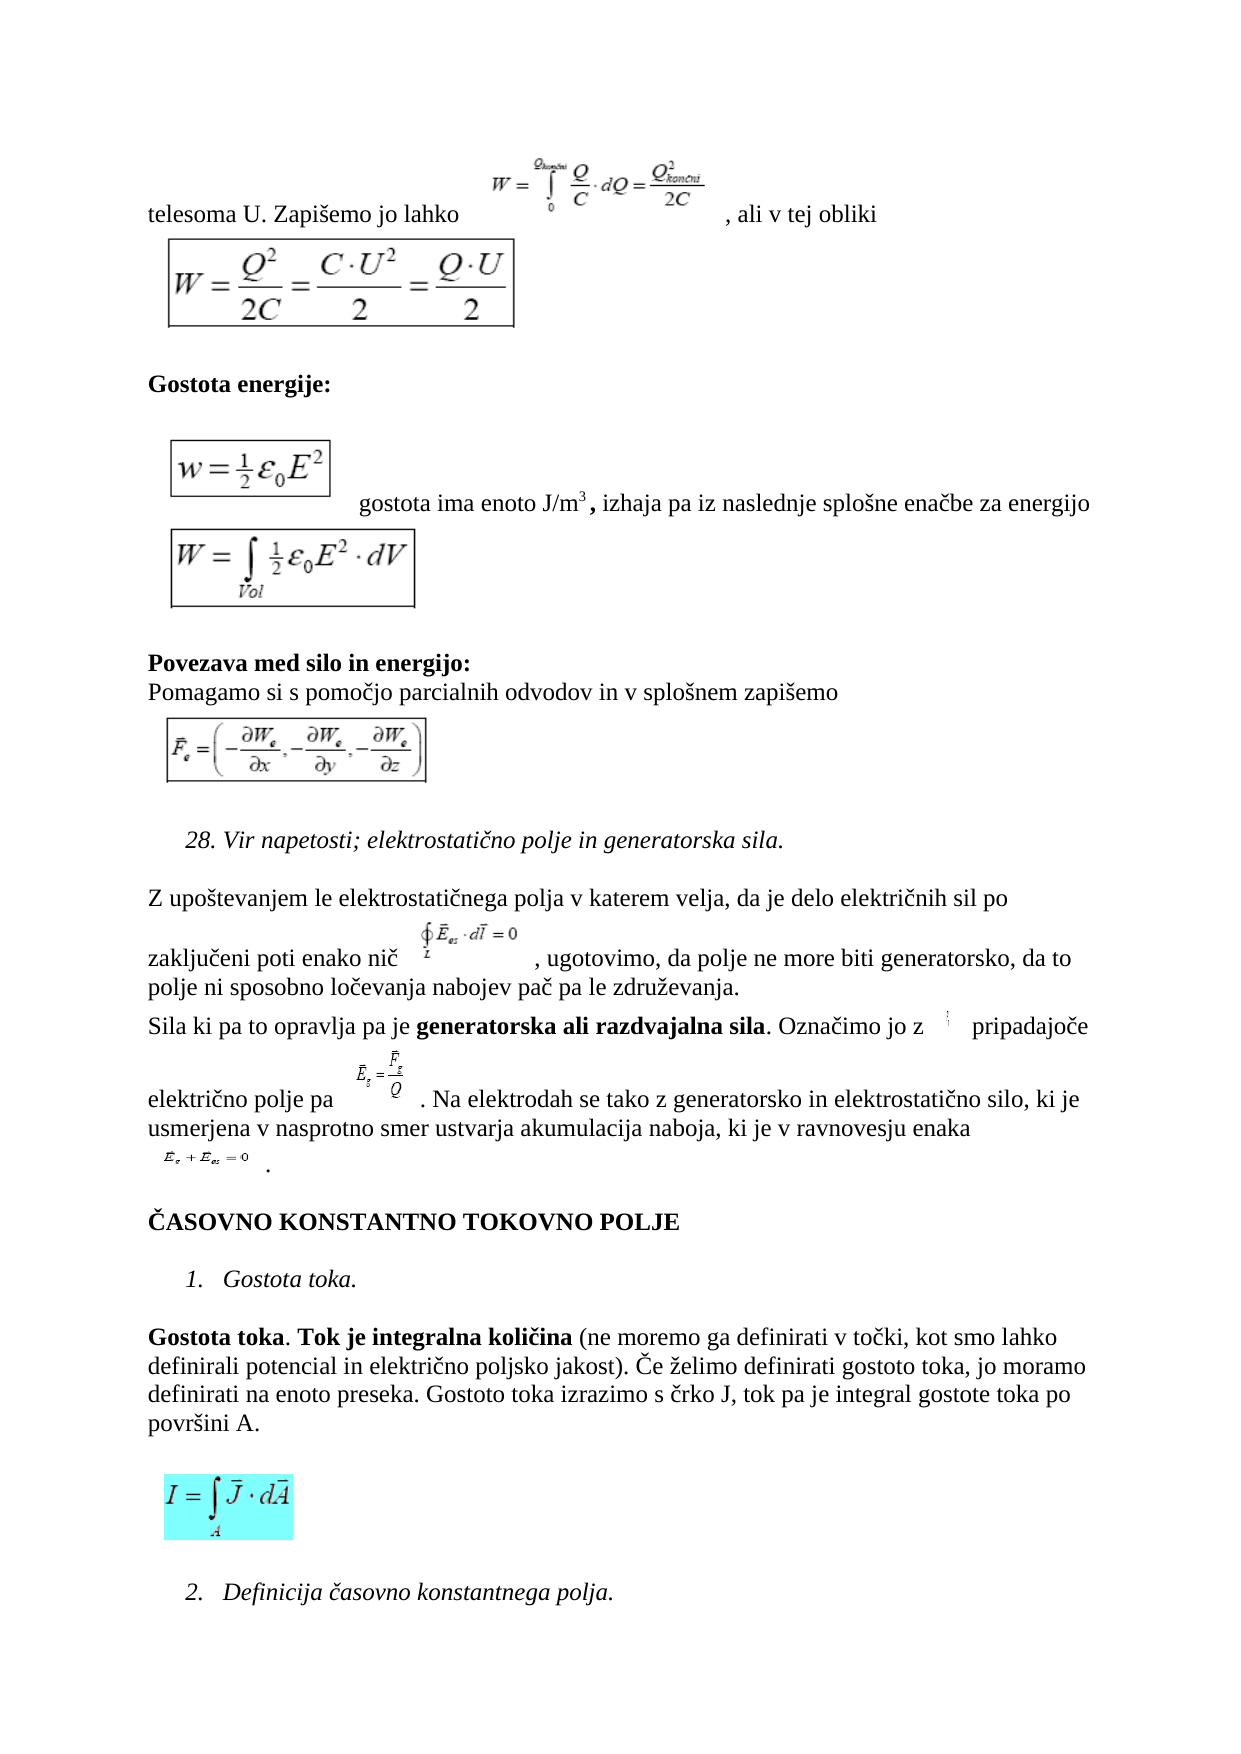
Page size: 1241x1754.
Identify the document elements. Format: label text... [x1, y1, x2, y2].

text gostota ima enoto J/m3 , izhaja pa iz naslednje splošne enačbe za energijo [148, 427, 1093, 620]
text Sila ki pa to opravlja pa je generatorska ali razdvajalna sila. Označimo jo z pripadajoče električno polje pa . Na elektrodah se tako z generatorsko in elektrostatično silo, ki je usmerjena v nasprotno smer ustvarja akumulacija naboja, ki je v ravnovesju enaka . [148, 1000, 1093, 1178]
text ČASOVNO KONSTANTNO TOKOVNO POLJE [148, 1207, 1093, 1236]
picture [164, 525, 420, 611]
picture [164, 435, 336, 502]
picture [164, 715, 428, 788]
list Gostota toka. [185, 1264, 1093, 1293]
text Z upoštevanjem le elektrostatičnega polja v katerem velja, da je delo električnih sil po zaključeni poti enako nič , ugotovimo, da polje ne more biti generatorsko, da to polje ni sposobno ločevanja nabojev pač pa le združevanja. [148, 883, 1093, 1000]
text Pomagamo si s pomočjo parcialnih odvodov in v splošnem zapišemo [148, 677, 1093, 706]
list Definicija časovno konstantnega polja. [185, 1577, 1093, 1606]
picture [164, 237, 519, 332]
list Vir napetosti; elektrostatično polje in generatorska sila. [185, 825, 1093, 854]
text Gostota toka. Tok je integralna količina (ne moremo ga definirati v točki, kot smo lahko definirali potencial in električno poljsko jakost). Če želimo definirati gostoto toka, jo moramo definirati na enoto preseka. Gostoto toka izrazimo s črko J, tok pa je integral gostote toka po površini A. [148, 1322, 1093, 1437]
picture [164, 1474, 294, 1540]
text telesoma U. Zapišemo jo lahko , ali v tej obliki [148, 148, 1093, 341]
picture [482, 156, 709, 214]
text Gostota energije: [148, 369, 1093, 398]
text Povezava med silo in energijo: [148, 648, 1093, 677]
